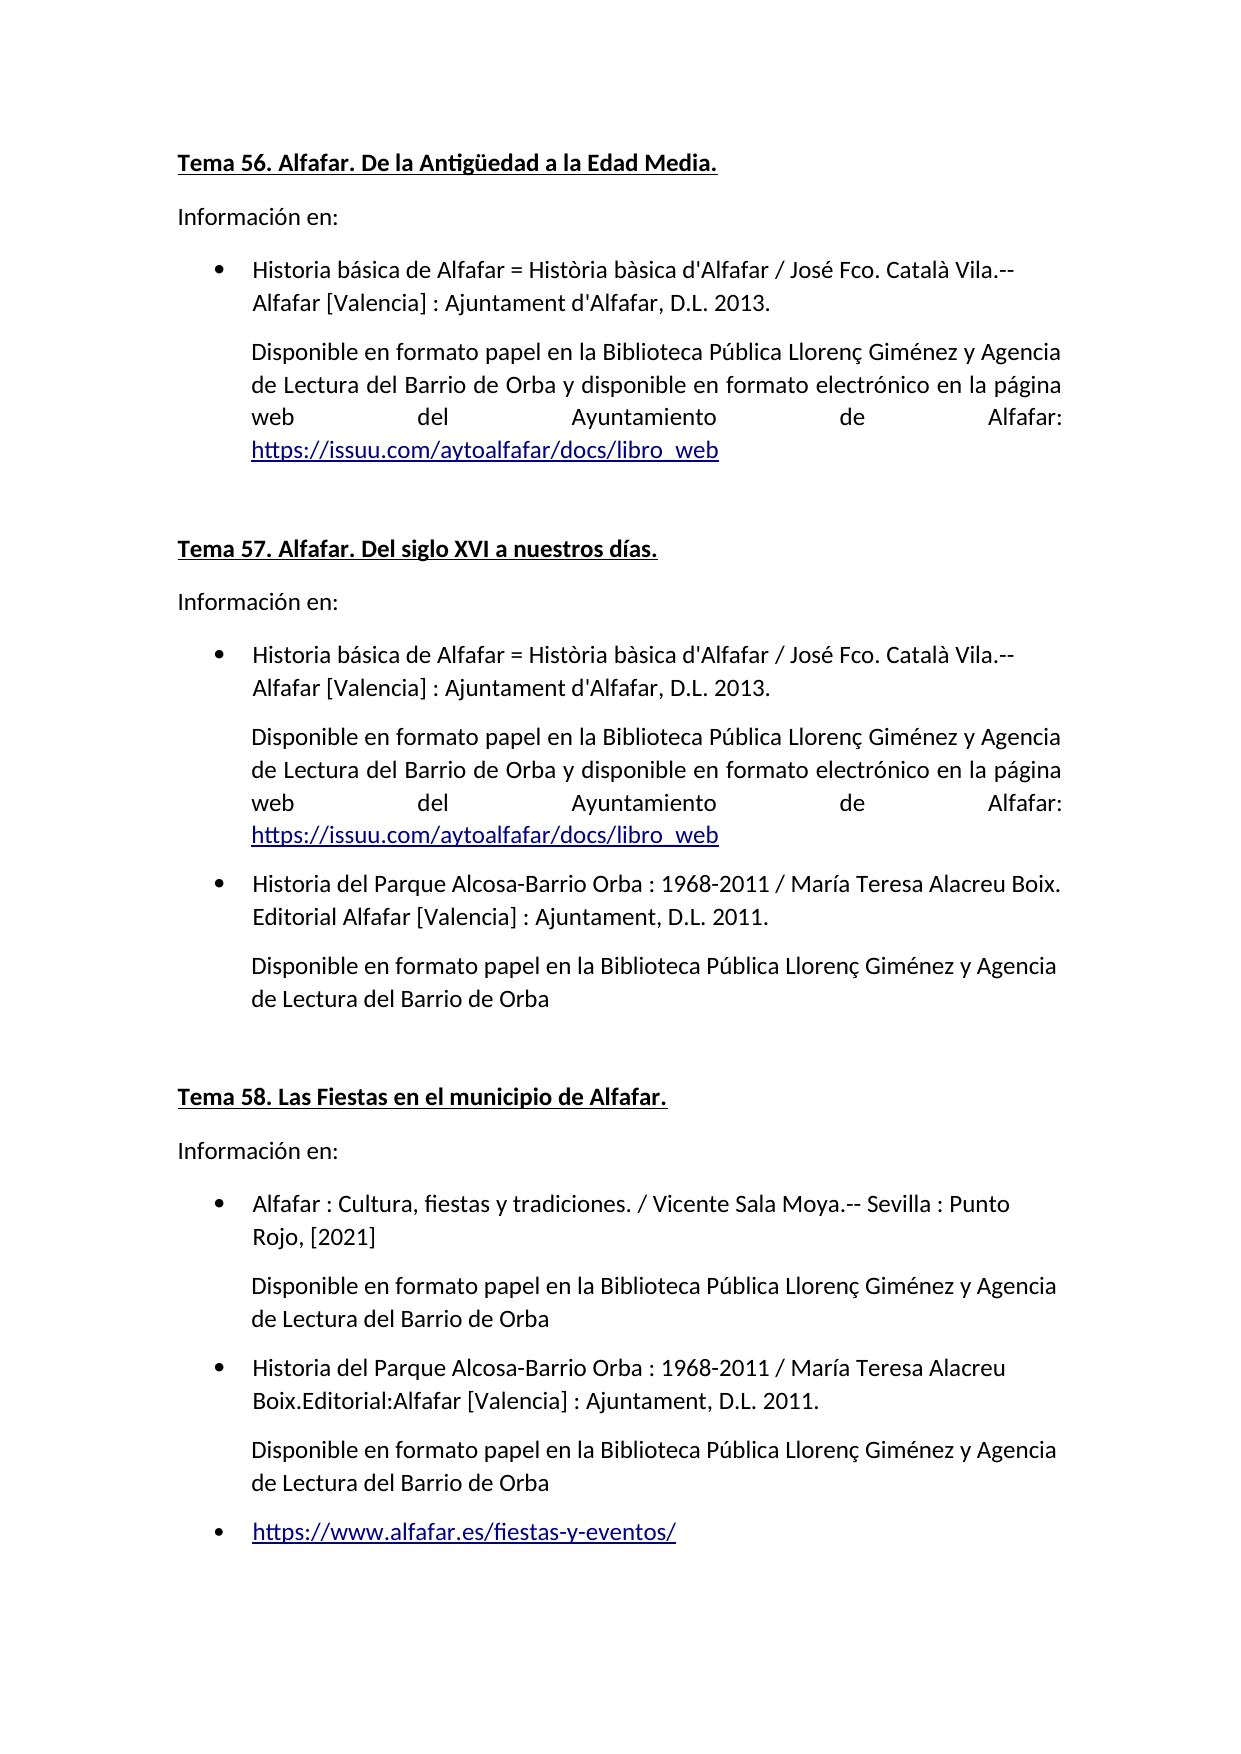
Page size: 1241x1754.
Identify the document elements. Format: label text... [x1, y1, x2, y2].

text Disponible en formato papel en la Biblioteca Pública Llorenç Giménez y Agencia de Lectura del Barrio de Orba y disponible en formato electrónico en la página web del Ayuntamiento de Alfafar: https://issuu.com/aytoalfafar/docs/libro_web [251, 721, 1063, 850]
text Información en: [177, 586, 1063, 617]
list Historia básica de Alfafar = Història bàsica d'Alfafar / José Fco. Català Vila.-- Alfafar [Valencia] : Ajuntament d'Alfafar, D.L. 2013. [215, 254, 1063, 318]
text Disponible en formato papel en la Biblioteca Pública Llorenç Giménez y Agencia de Lectura del Barrio de Orba [251, 1270, 1063, 1333]
text Disponible en formato papel en la Biblioteca Pública Llorenç Giménez y Agencia de Lectura del Barrio de Orba [251, 950, 1063, 1013]
text Información en: [177, 201, 1063, 232]
text Tema 56. Alfafar. De la Antigüedad a la Edad Media. [177, 148, 1063, 178]
list Alfafar : Cultura, fiestas y tradiciones. / Vicente Sala Moya.-- Sevilla : Punto Rojo, [2021] [215, 1188, 1063, 1252]
text Tema 57. Alfafar. Del siglo XVI a nuestros días. [177, 533, 1063, 563]
list Historia básica de Alfafar = Història bàsica d'Alfafar / José Fco. Català Vila.-- Alfafar [Valencia] : Ajuntament d'Alfafar, D.L. 2013. [215, 639, 1063, 703]
text Información en: [177, 1135, 1063, 1166]
text Tema 58. Las Fiestas en el municipio de Alfafar. [177, 1082, 1063, 1112]
list https://www.alfafar.es/fiestas-y-eventos/ [215, 1516, 1063, 1546]
list Historia del Parque Alcosa-Barrio Orba : 1968-2011 / María Teresa Alacreu Boix.Editorial:Alfafar [Valencia] : Ajuntament, D.L. 2011. [215, 1352, 1063, 1415]
list Historia del Parque Alcosa-Barrio Orba : 1968-2011 / María Teresa Alacreu Boix. Editorial Alfafar [Valencia] : Ajuntament, D.L. 2011. [215, 868, 1063, 932]
text Disponible en formato papel en la Biblioteca Pública Llorenç Giménez y Agencia de Lectura del Barrio de Orba y disponible en formato electrónico en la página web del Ayuntamiento de Alfafar: https://issuu.com/aytoalfafar/docs/libro_web [251, 336, 1063, 465]
text Disponible en formato papel en la Biblioteca Pública Llorenç Giménez y Agencia de Lectura del Barrio de Orba [251, 1434, 1063, 1497]
